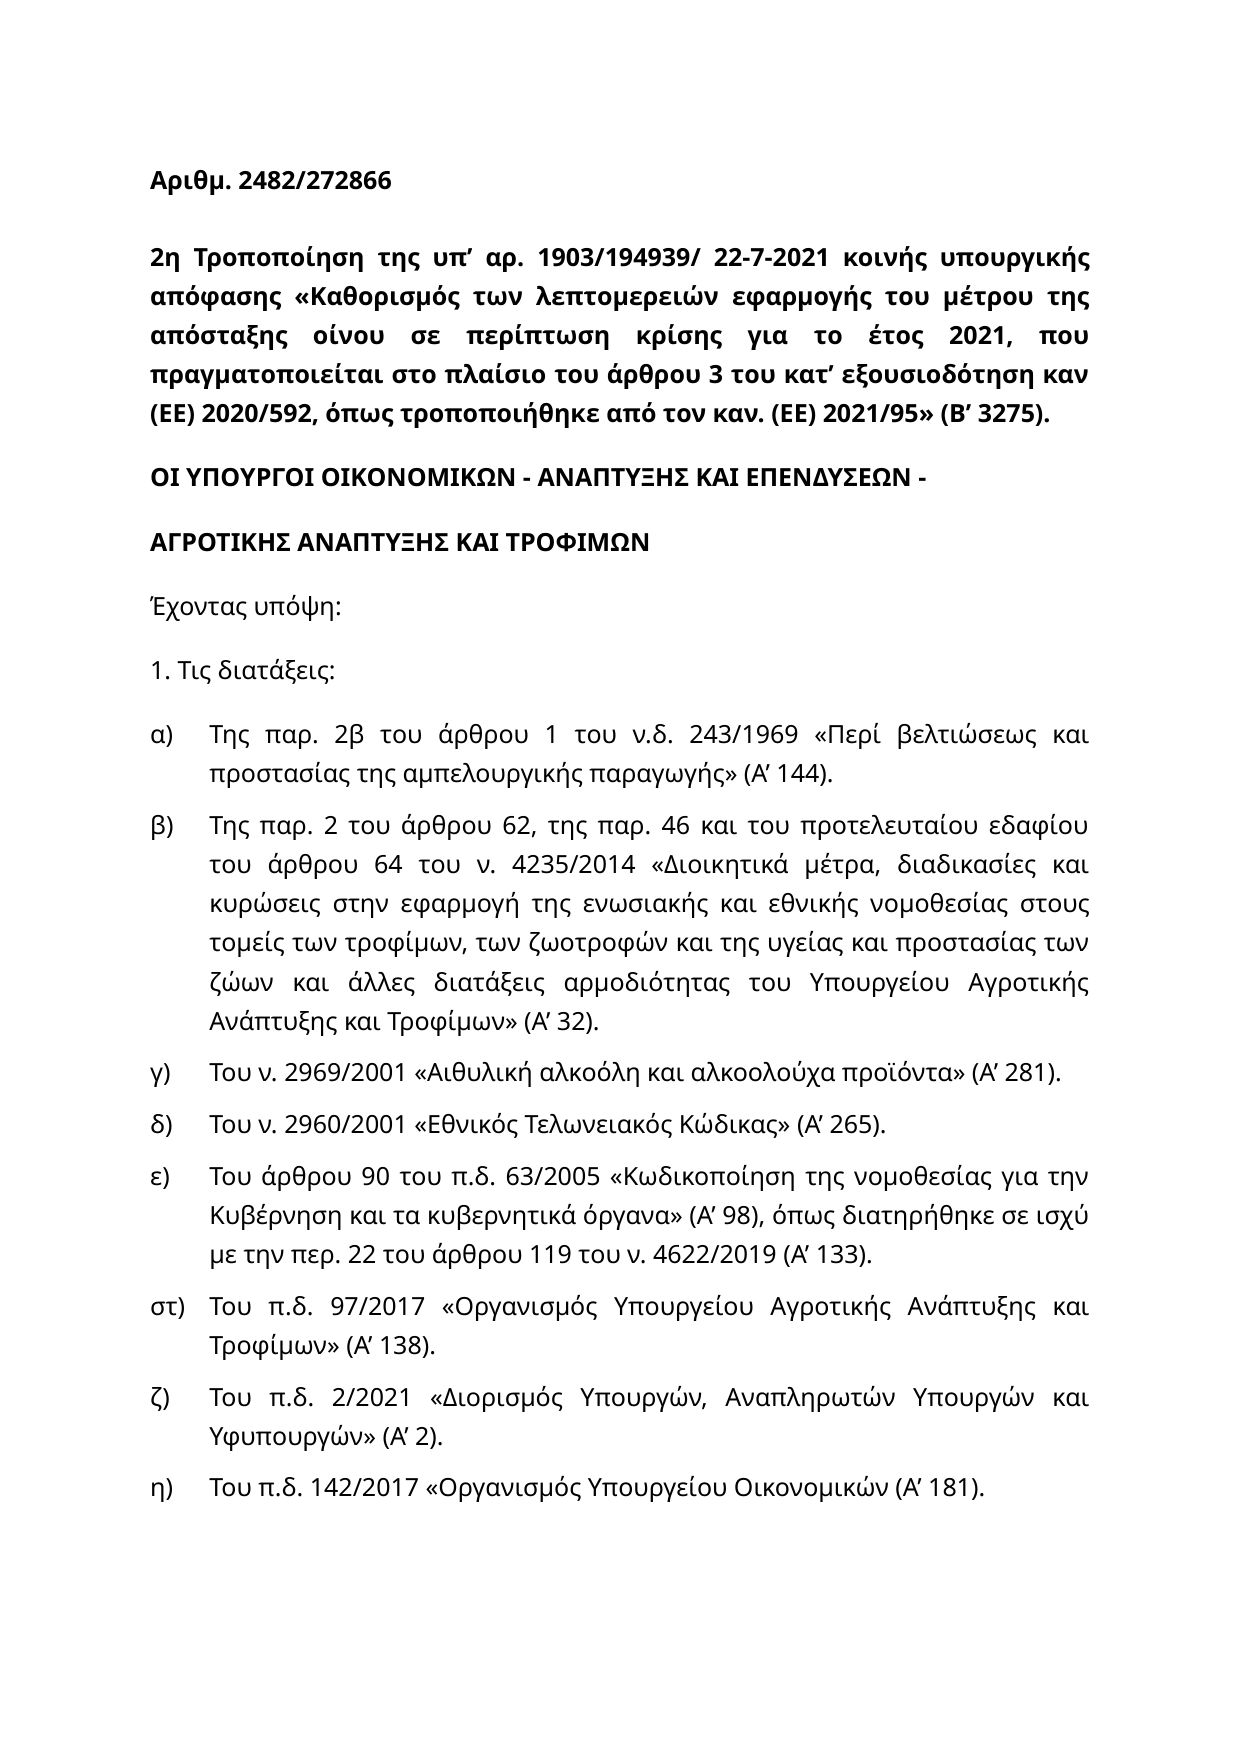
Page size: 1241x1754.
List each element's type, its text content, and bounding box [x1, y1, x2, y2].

list στ) Του π.δ. 97/2017 «Οργανισμός Υπουργείου Αγροτικής Ανάπτυξης και Τροφίμων» (Α’ 138). [150, 1288, 1090, 1362]
title Αριθμ. 2482/272866 [150, 162, 1090, 197]
list ε) Του άρθρου 90 του π.δ. 63/2005 «Κωδικοποίηση της νομοθεσίας για την Κυβέρνηση και τα κυβερνητικά όργανα» (Α’ 98), όπως διατηρήθηκε σε ισχύ με την περ. 22 του άρθρου 119 του ν. 4622/2019 (Α’ 133). [150, 1158, 1090, 1271]
list ζ) Του π.δ. 2/2021 «Διορισμός Υπουργών, Αναπληρωτών Υπουργών και Υφυπουργών» (Α’ 2). [150, 1379, 1090, 1452]
text 1. Τις διατάξεις: [150, 652, 1090, 687]
text Έχοντας υπόψη: [150, 588, 1090, 622]
list δ) Του ν. 2960/2001 «Εθνικός Τελωνειακός Κώδικας» (Α’ 265). [150, 1107, 1090, 1141]
text ΟΙ ΥΠΟΥΡΓΟΙ ΟΙΚΟΝΟΜΙΚΩΝ - ΑΝΑΠΤΥΞΗΣ ΚΑΙ ΕΠΕΝΔΥΣΕΩΝ - [150, 460, 1090, 494]
text 2η Τροποποίηση της υπ’ αρ. 1903/194939/ 22-7-2021 κοινής υπουργικής απόφασης «Καθορισμός των λεπτομερειών εφαρμογής του μέτρου της απόσταξης οίνου σε περίπτωση κρίσης για το έτος 2021, που πραγματοποιείται στο πλαίσιο του άρθρου 3 του κατ’ εξουσιοδότηση καν (ΕΕ) 2020/592, όπως τροποποιήθηκε από τον καν. (ΕΕ) 2021/95» (Β’ 3275). [150, 239, 1090, 430]
text ΑΓΡΟΤΙΚΗΣ ΑΝΑΠΤΥΞΗΣ ΚΑΙ ΤΡΟΦΙΜΩΝ [150, 524, 1090, 558]
list α) Της παρ. 2β του άρθρου 1 του ν.δ. 243/1969 «Περί βελτιώσεως και προστασίας της αμπελουργικής παραγωγής» (Α’ 144). [150, 717, 1090, 790]
list η) Του π.δ. 142/2017 «Οργανισμός Υπουργείου Οικονομικών (Α’ 181). [150, 1470, 1090, 1504]
list γ) Του ν. 2969/2001 «Αιθυλική αλκοόλη και αλκοολούχα προϊόντα» (Α’ 281). [150, 1055, 1090, 1089]
list β) Της παρ. 2 του άρθρου 62, της παρ. 46 και του προτελευταίου εδαφίου του άρθρου 64 του ν. 4235/2014 «Διοικητικά μέτρα, διαδικασίες και κυρώσεις στην εφαρμογή της ενωσιακής και εθνικής νομοθεσίας στους τομείς των τροφίμων, των ζωοτροφών και της υγείας και προστασίας των ζώων και άλλες διατάξεις αρμοδιότητας του Υπουργείου Αγροτικής Ανάπτυξης και Τροφίμων» (Α’ 32). [150, 807, 1090, 1037]
